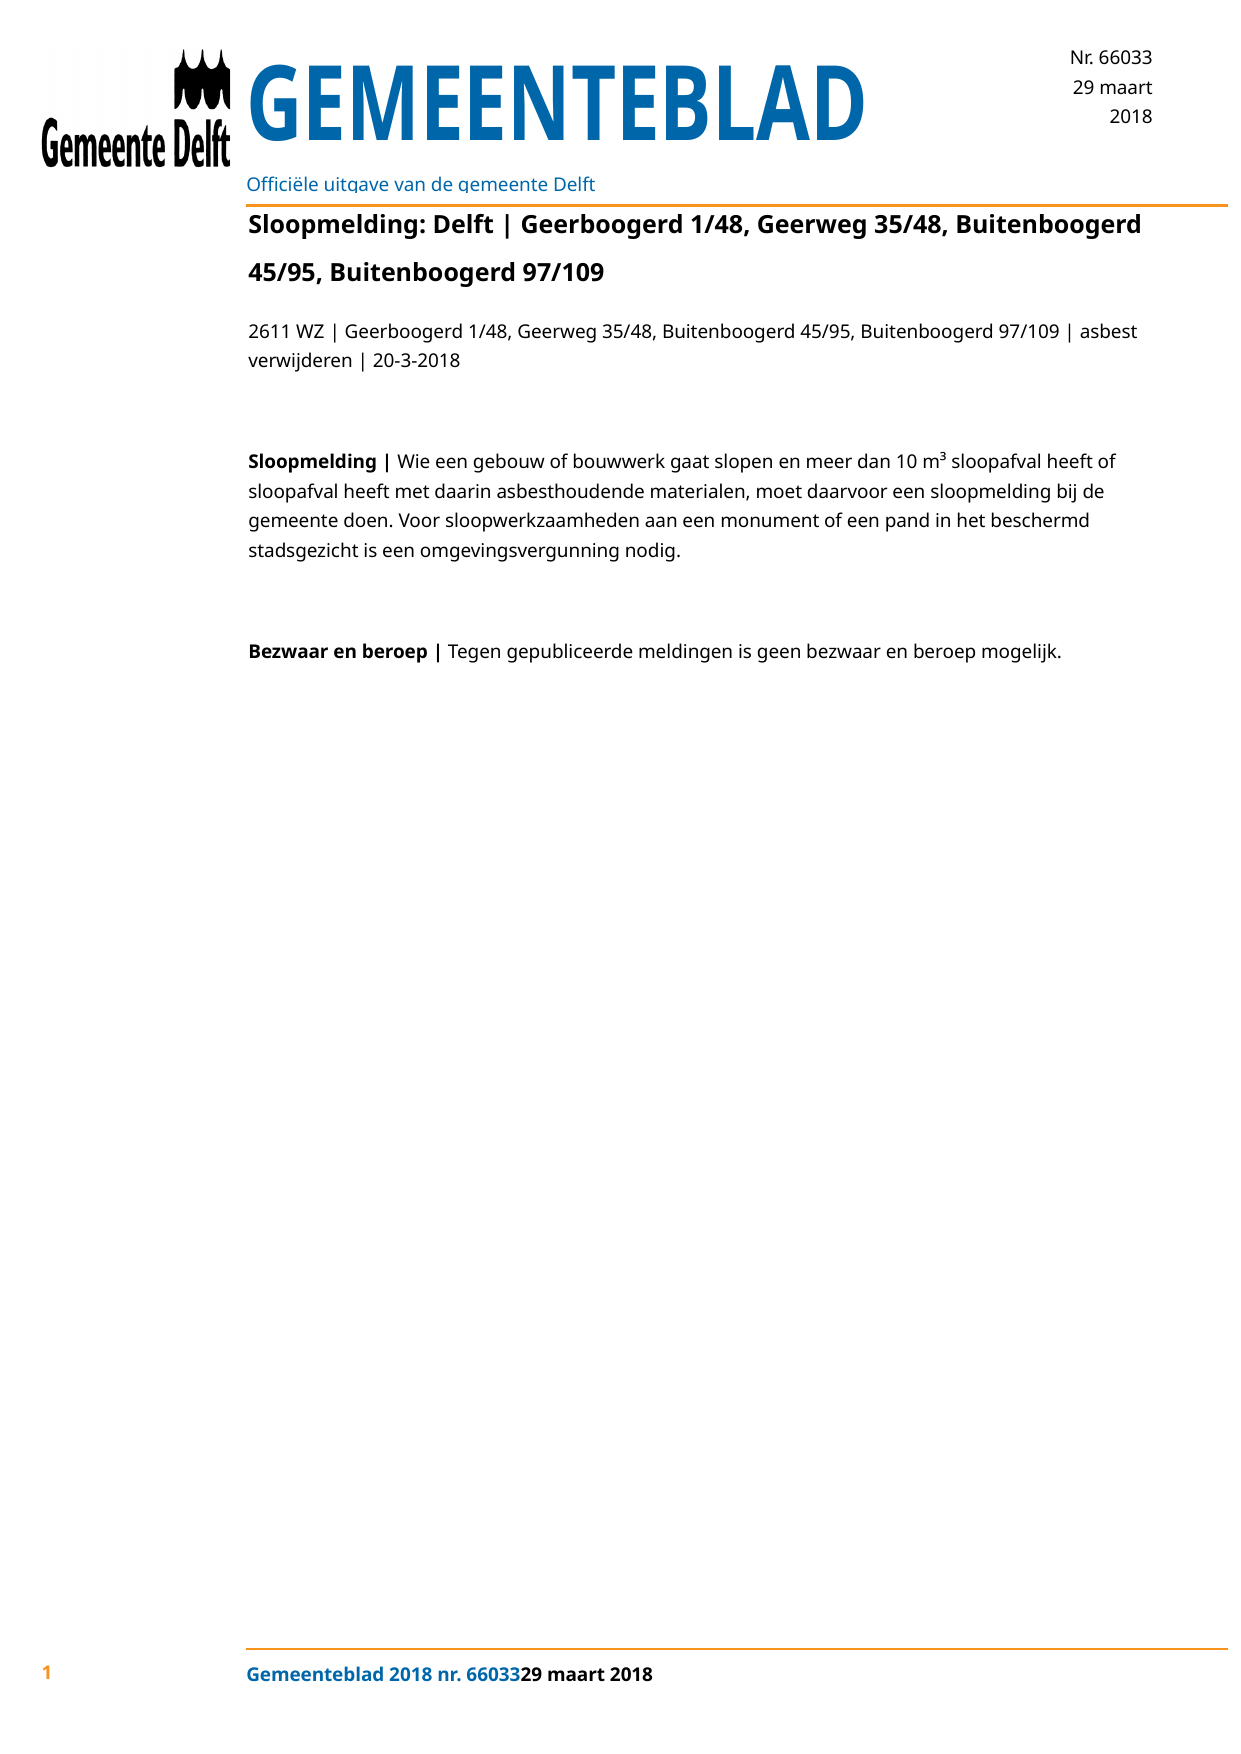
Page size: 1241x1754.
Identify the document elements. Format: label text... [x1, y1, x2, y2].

text Sloopmelding: Delft | Geerboogerd 1/48, Geerweg 35/48, Buitenboogerd 45/95, Buitenboogerd 97/109 [248, 207, 1152, 288]
text Bezwaar en beroep | Tegen gepubliceerde meldingen is geen bezwaar en beroep mogelijk. [248, 638, 1152, 664]
picture [41, 47, 231, 172]
text 2611 WZ | Geerboogerd 1/48, Geerweg 35/48, Buitenboogerd 45/95, Buitenboogerd 97/109 | asbest verwijderen | 20-3-2018 [248, 318, 1152, 373]
text Sloopmelding | Wie een gebouw of bouwwerk gaat slopen en meer dan 10 m³ sloopafval heeft of sloopafval heeft met daarin asbesthoudende materialen, moet daarvoor een sloopmelding bij de gemeente doen. Voor sloopwerkzaamheden aan een monument of een pand in het beschermd stadsgezicht is een omgevingsvergunning nodig. [248, 448, 1152, 563]
